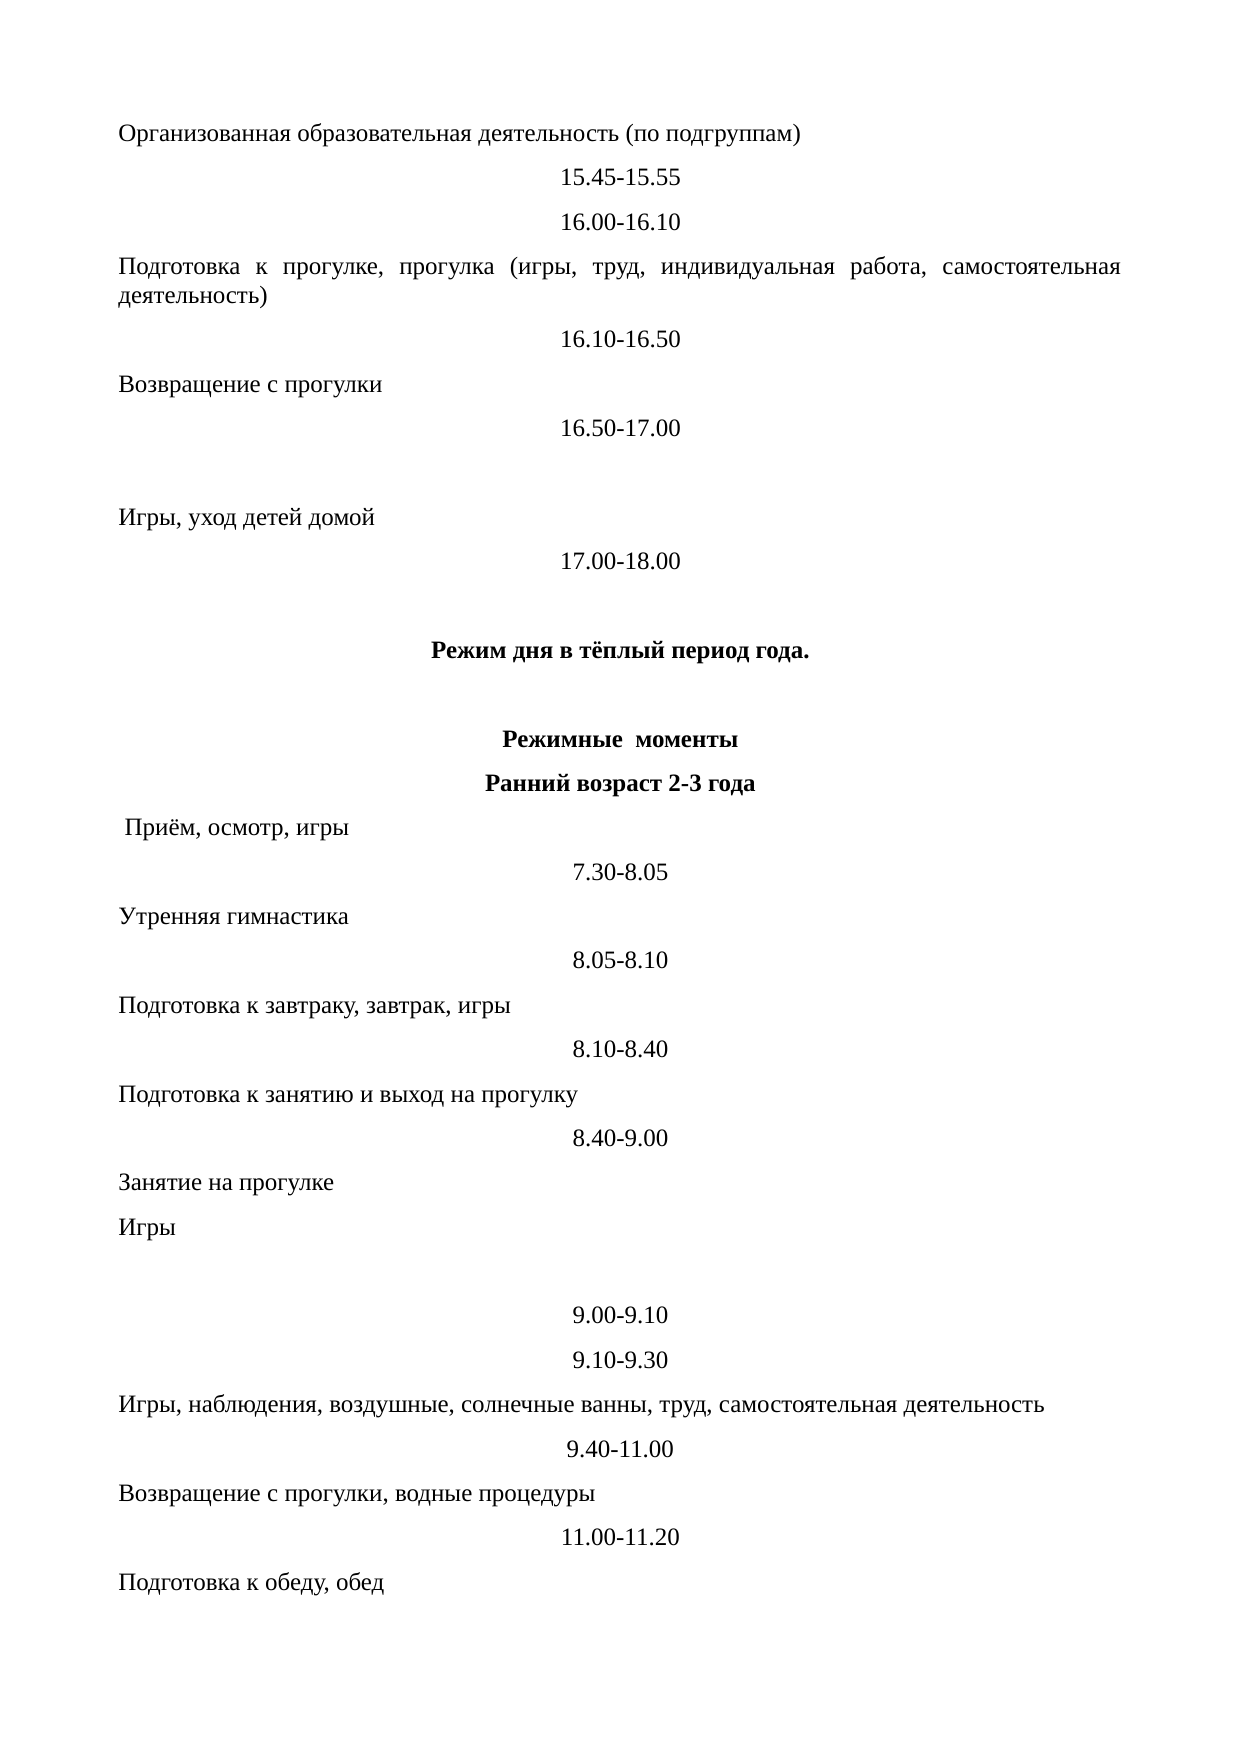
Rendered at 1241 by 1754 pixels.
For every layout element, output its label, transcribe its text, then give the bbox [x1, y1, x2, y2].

text 7.30-8.05 [118, 857, 1122, 886]
text 9.10-9.30 [118, 1345, 1122, 1374]
text Приём, осмотр, игры [118, 812, 1122, 841]
text Ранний возраст 2-3 года [118, 768, 1122, 797]
text Возвращение с прогулки, водные процедуры [118, 1478, 1122, 1507]
text Занятие на прогулке [118, 1167, 1122, 1196]
text 8.40-9.00 [118, 1123, 1122, 1152]
text Режимные моменты [118, 724, 1122, 752]
text 11.00-11.20 [118, 1522, 1122, 1551]
text 16.50-17.00 [118, 413, 1122, 442]
text Подготовка к прогулке, прогулка (игры, труд, индивидуальная работа, самостоятельная деятельность) [118, 251, 1122, 309]
text 9.40-11.00 [118, 1434, 1122, 1462]
text 16.10-16.50 [118, 324, 1122, 353]
text Подготовка к обеду, обед [118, 1567, 1122, 1596]
text 8.05-8.10 [118, 946, 1122, 974]
text 17.00-18.00 [118, 546, 1122, 575]
text 9.00-9.10 [118, 1301, 1122, 1329]
text Подготовка к занятию и выход на прогулку [118, 1079, 1122, 1107]
text Игры, уход детей домой [118, 502, 1122, 531]
text Игры [118, 1212, 1122, 1241]
text Подготовка к завтраку, завтрак, игры [118, 990, 1122, 1019]
text Организованная образовательная деятельность (по подгруппам) [118, 118, 1122, 147]
text Возвращение с прогулки [118, 369, 1122, 397]
text Утренняя гимнастика [118, 901, 1122, 930]
text 8.10-8.40 [118, 1034, 1122, 1063]
text Режим дня в тёплый период года. [118, 635, 1122, 664]
text 15.45-15.55 [118, 162, 1122, 191]
text Игры, наблюдения, воздушные, солнечные ванны, труд, самостоятельная деятельность [118, 1389, 1122, 1418]
text 16.00-16.10 [118, 207, 1122, 236]
